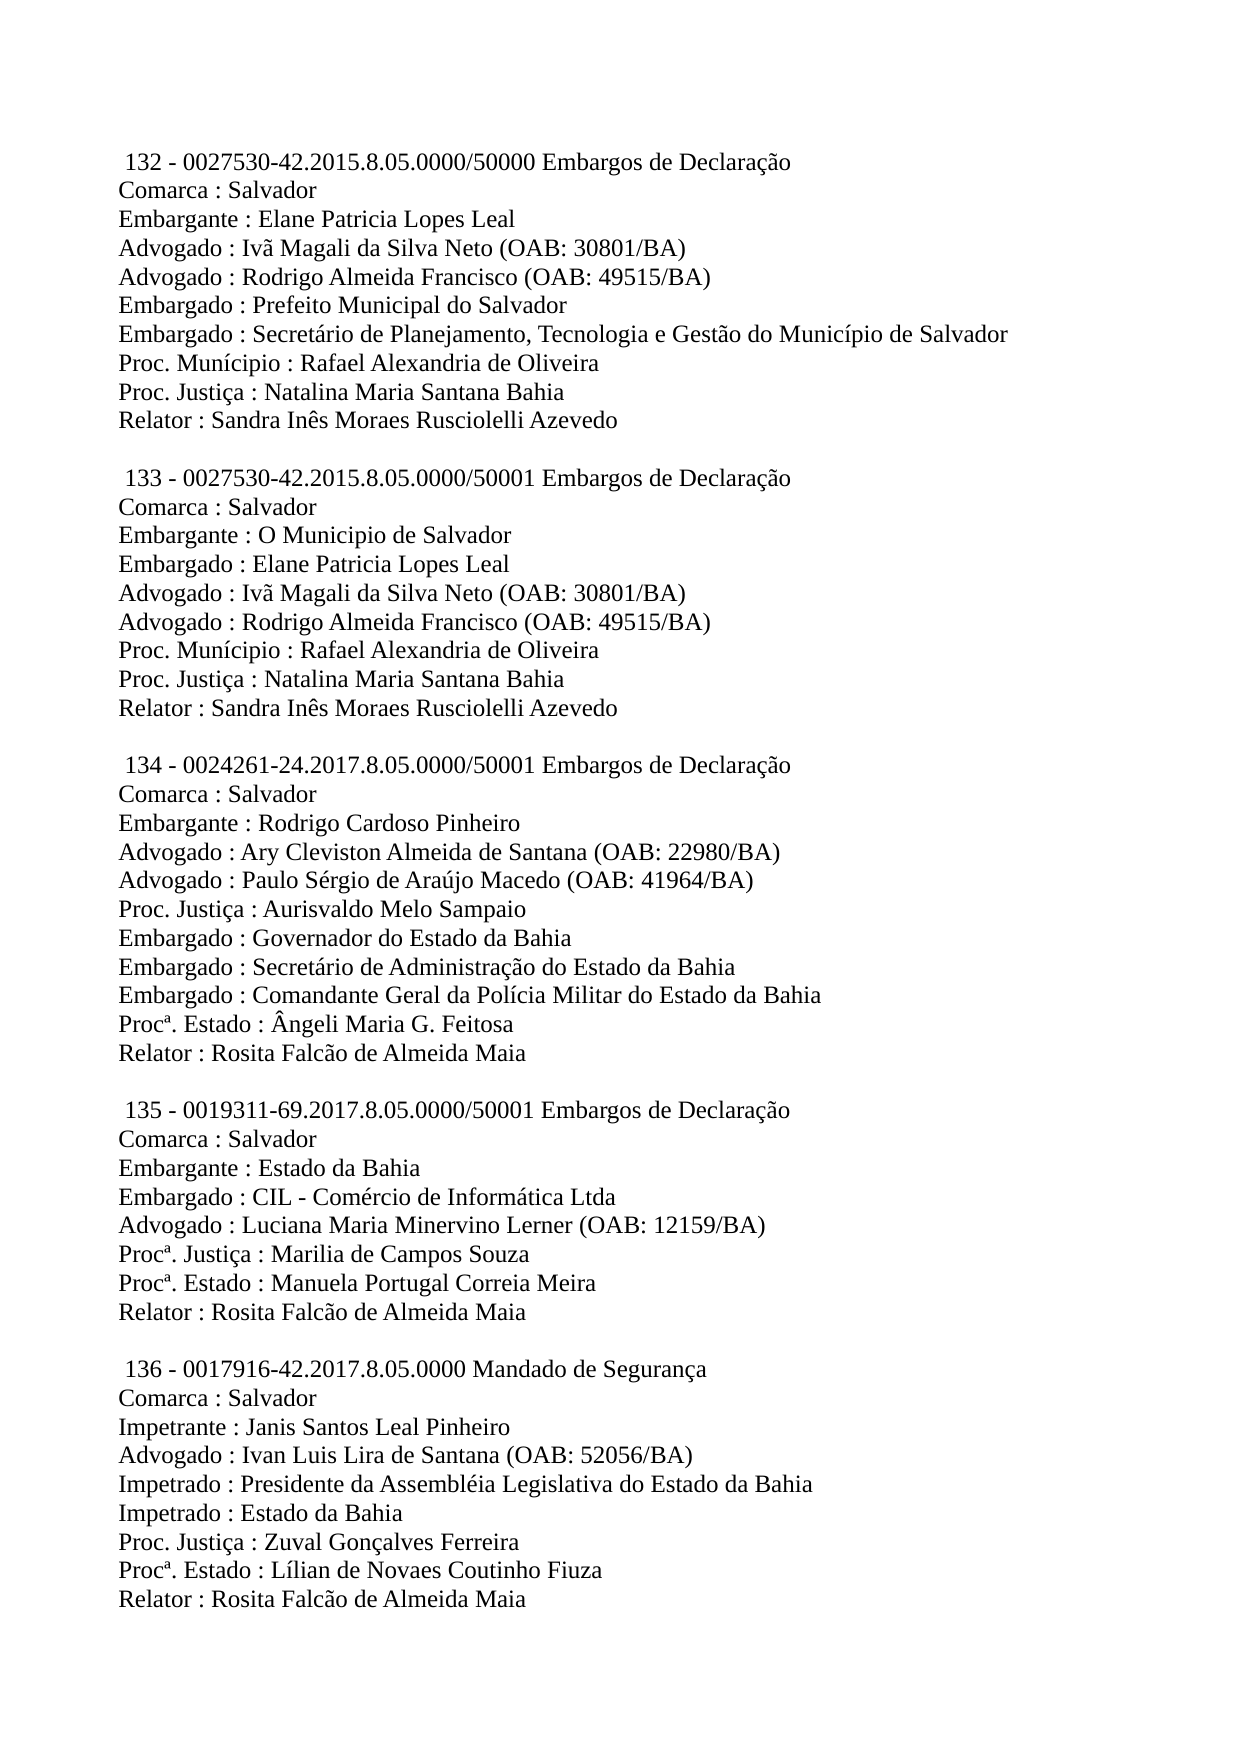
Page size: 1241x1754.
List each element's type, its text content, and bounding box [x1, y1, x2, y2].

text Embargante : Elane Patricia Lopes Leal [118, 204, 1122, 233]
text Comarca : Salvador [118, 1124, 1122, 1153]
text Impetrado : Estado da Bahia [118, 1498, 1122, 1527]
text Proc. Munícipio : Rafael Alexandria de Oliveira [118, 636, 1122, 664]
text Embargante : Estado da Bahia [118, 1153, 1122, 1182]
text Advogado : Luciana Maria Minervino Lerner (OAB: 12159/BA) [118, 1211, 1122, 1239]
text Procª. Estado : Manuela Portugal Correia Meira [118, 1268, 1122, 1297]
text Relator : Rosita Falcão de Almeida Maia [118, 1297, 1122, 1326]
text Advogado : Paulo Sérgio de Araújo Macedo (OAB: 41964/BA) [118, 866, 1122, 894]
text Embargado : Governador do Estado da Bahia [118, 923, 1122, 952]
text Comarca : Salvador [118, 492, 1122, 521]
text 134 - 0024261-24.2017.8.05.0000/50001 Embargos de Declaração [118, 751, 1101, 779]
text Embargado : Secretário de Administração do Estado da Bahia [118, 952, 1122, 981]
text Relator : Rosita Falcão de Almeida Maia [118, 1038, 1122, 1067]
text Relator : Rosita Falcão de Almeida Maia [118, 1584, 1122, 1613]
text Proc. Justiça : Zuval Gonçalves Ferreira [118, 1527, 1122, 1556]
text Proc. Justiça : Natalina Maria Santana Bahia [118, 377, 1122, 406]
text Proc. Justiça : Aurisvaldo Melo Sampaio [118, 894, 1122, 923]
text Embargante : Rodrigo Cardoso Pinheiro [118, 808, 1122, 837]
text Embargado : Secretário de Planejamento, Tecnologia e Gestão do Município de Salvador [118, 319, 1122, 348]
text Embargado : Prefeito Municipal do Salvador [118, 291, 1122, 319]
text Advogado : Ivã Magali da Silva Neto (OAB: 30801/BA) [118, 233, 1122, 262]
text Proc. Justiça : Natalina Maria Santana Bahia [118, 664, 1122, 693]
text 133 - 0027530-42.2015.8.05.0000/50001 Embargos de Declaração [118, 463, 1101, 492]
text Impetrante : Janis Santos Leal Pinheiro [118, 1412, 1122, 1441]
text Embargado : Comandante Geral da Polícia Militar do Estado da Bahia [118, 981, 1122, 1009]
text Procª. Estado : Lílian de Novaes Coutinho Fiuza [118, 1556, 1122, 1584]
text Advogado : Ary Cleviston Almeida de Santana (OAB: 22980/BA) [118, 837, 1122, 866]
text Procª. Estado : Ângeli Maria G. Feitosa [118, 1009, 1122, 1038]
text 135 - 0019311-69.2017.8.05.0000/50001 Embargos de Declaração [118, 1096, 1101, 1124]
text Relator : Sandra Inês Moraes Rusciolelli Azevedo [118, 693, 1122, 722]
text Comarca : Salvador [118, 176, 1122, 204]
text Comarca : Salvador [118, 1383, 1122, 1412]
text Advogado : Rodrigo Almeida Francisco (OAB: 49515/BA) [118, 607, 1122, 636]
text Procª. Justiça : Marilia de Campos Souza [118, 1239, 1122, 1268]
text Proc. Munícipio : Rafael Alexandria de Oliveira [118, 348, 1122, 377]
text Embargado : CIL - Comércio de Informática Ltda [118, 1182, 1122, 1211]
text 132 - 0027530-42.2015.8.05.0000/50000 Embargos de Declaração [118, 147, 1101, 176]
text Advogado : Ivan Luis Lira de Santana (OAB: 52056/BA) [118, 1441, 1122, 1469]
text Relator : Sandra Inês Moraes Rusciolelli Azevedo [118, 406, 1122, 434]
text Impetrado : Presidente da Assembléia Legislativa do Estado da Bahia [118, 1469, 1122, 1498]
text Advogado : Rodrigo Almeida Francisco (OAB: 49515/BA) [118, 262, 1122, 291]
text Advogado : Ivã Magali da Silva Neto (OAB: 30801/BA) [118, 578, 1122, 607]
text Embargante : O Municipio de Salvador [118, 521, 1122, 549]
text 136 - 0017916-42.2017.8.05.0000 Mandado de Segurança [118, 1354, 1101, 1383]
text Comarca : Salvador [118, 779, 1122, 808]
text Embargado : Elane Patricia Lopes Leal [118, 549, 1122, 578]
